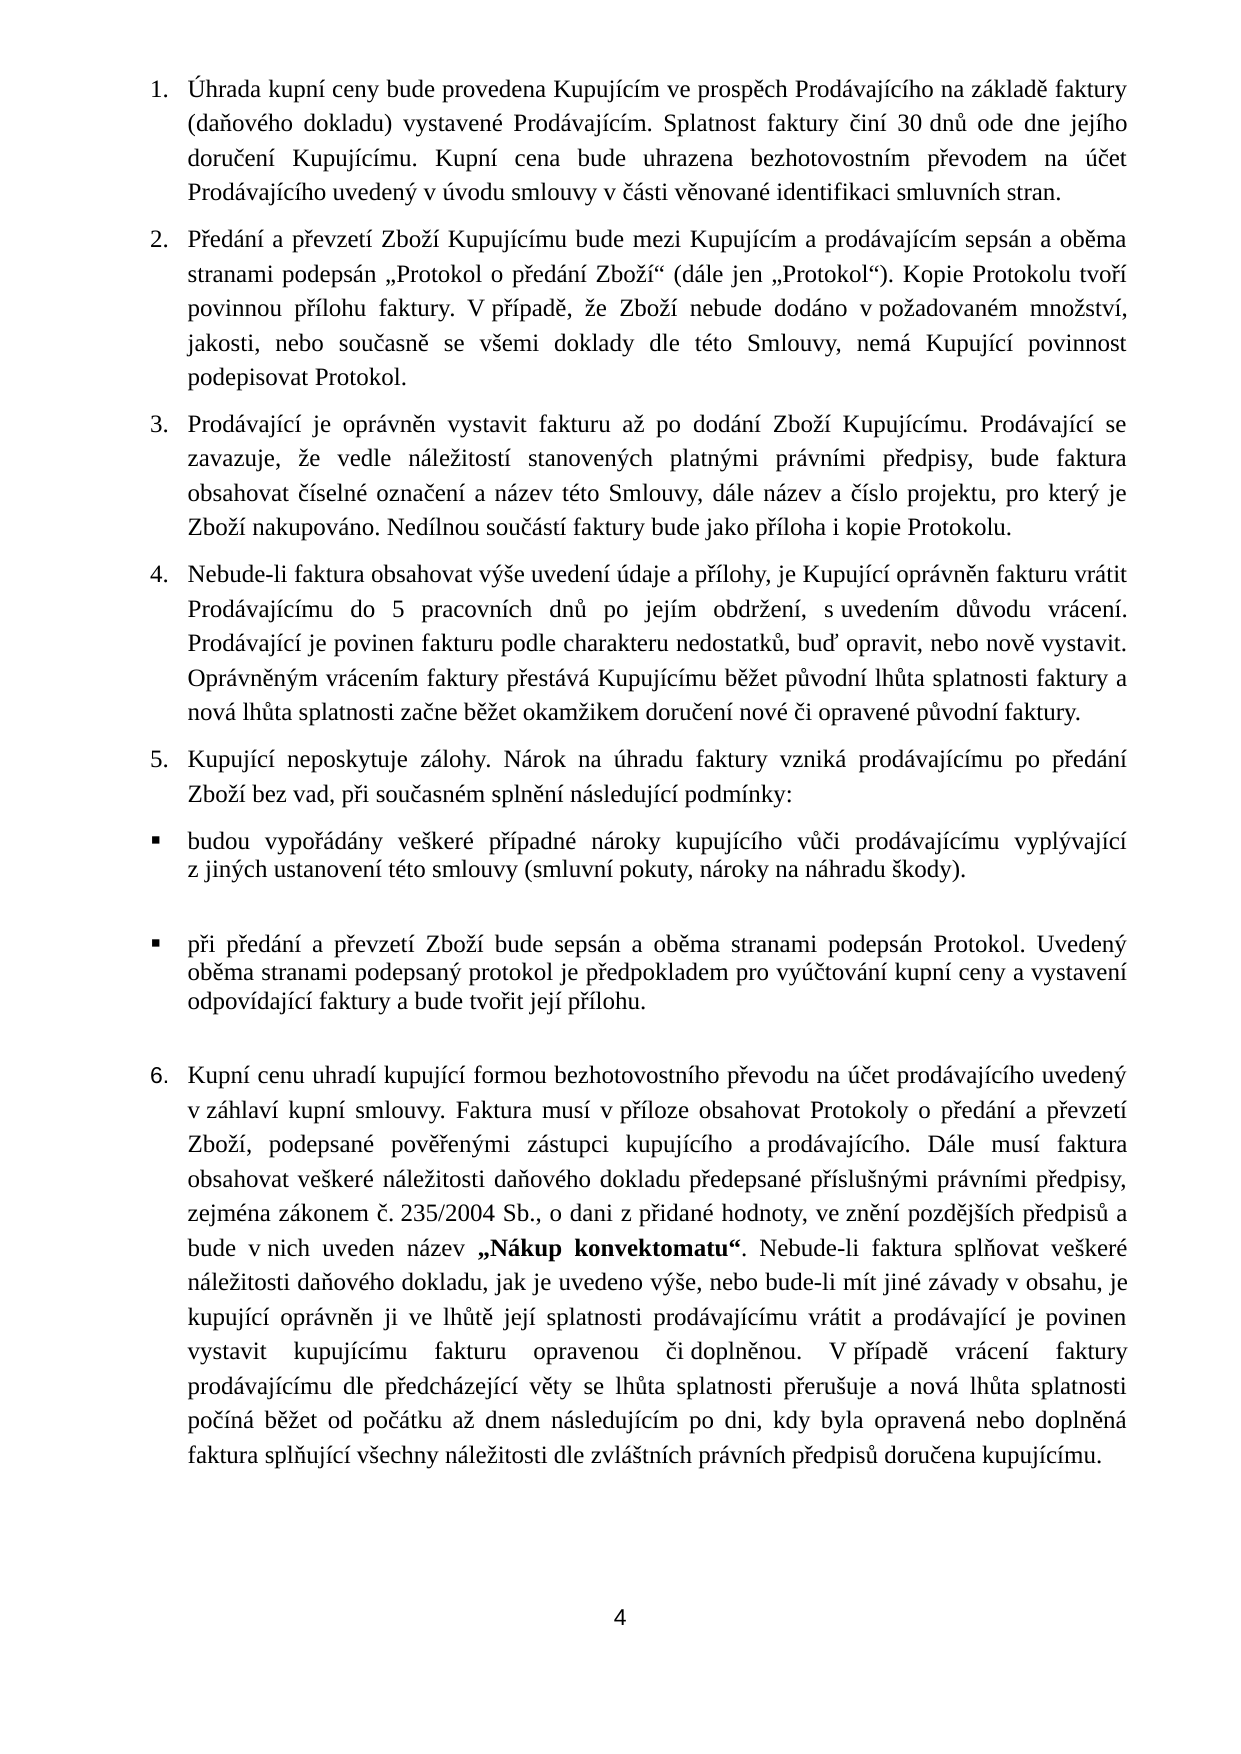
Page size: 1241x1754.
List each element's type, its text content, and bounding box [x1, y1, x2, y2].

list Kupní cenu uhradí kupující formou bezhotovostního převodu na účet prodávajícího uvedený v záhlaví kupní smlouvy. Faktura musí v příloze obsahovat Protokoly o předání a převzetí Zboží, podepsané pověřenými zástupci kupujícího a prodávajícího. Dále musí faktura obsahovat veškeré náležitosti daňového dokladu předepsané příslušnými právními předpisy, zejména zákonem č. 235/2004 Sb., o dani z přidané hodnoty, ve znění pozdějších předpisů a bude v nich uveden název „Nákup konvektomatu“. Nebude-li faktura splňovat veškeré náležitosti daňového dokladu, jak je uvedeno výše, nebo bude-li mít jiné závady v obsahu, je kupující oprávněn ji ve lhůtě její splatnosti prodávajícímu vrátit a prodávající je povinen vystavit kupujícímu fakturu opravenou či doplněnou. V případě vrácení faktury prodávajícímu dle předcházející věty se lhůta splatnosti přerušuje a nová lhůta splatnosti počíná běžet od počátku až dnem následujícím po dni, kdy byla opravená nebo doplněná faktura splňující všechny náležitosti dle zvláštních právních předpisů doručena kupujícímu. [150, 1060, 1128, 1468]
list Prodávající je oprávněn vystavit fakturu až po dodání Zboží Kupujícímu. Prodávající se zavazuje, že vedle náležitostí stanovených platnými právními předpisy, bude faktura obsahovat číselné označení a název této Smlouvy, dále název a číslo projektu, pro který je Zboží nakupováno. Nedílnou součástí faktury bude jako příloha i kopie Protokolu. [150, 409, 1128, 541]
list Předání a převzetí Zboží Kupujícímu bude mezi Kupujícím a prodávajícím sepsán a oběma stranami podepsán „Protokol o předání Zboží“ (dále jen „Protokol“). Kopie Protokolu tvoří povinnou přílohu faktury. V případě, že Zboží nebude dodáno v požadovaném množství, jakosti, nebo současně se všemi doklady dle této Smlouvy, nemá Kupující povinnost podepisovat Protokol. [150, 224, 1128, 391]
list Kupující neposkytuje zálohy. Nárok na úhradu faktury vzniká prodávajícímu po předání Zboží bez vad, při současném splnění následující podmínky: [150, 744, 1128, 808]
list při předání a převzetí Zboží bude sepsán a oběma stranami podepsán Protokol. Uvedený oběma stranami podepsaný protokol je předpokladem pro vyúčtování kupní ceny a vystavení odpovídající faktury a bude tvořit její přílohu. [150, 929, 1128, 1015]
list Úhrada kupní ceny bude provedena Kupujícím ve prospěch Prodávajícího na základě faktury (daňového dokladu) vystavené Prodávajícím. Splatnost faktury činí 30 dnů ode dne jejího doručení Kupujícímu. Kupní cena bude uhrazena bezhotovostním převodem na účet Prodávajícího uvedený v úvodu smlouvy v části věnované identifikaci smluvních stran. [150, 74, 1128, 206]
list budou vypořádány veškeré případné nároky kupujícího vůči prodávajícímu vyplývající z jiných ustanovení této smlouvy (smluvní pokuty, nároky na náhradu škody). [150, 826, 1128, 883]
list Nebude-li faktura obsahovat výše uvedení údaje a přílohy, je Kupující oprávněn fakturu vrátit Prodávajícímu do 5 pracovních dnů po jejím obdržení, s uvedením důvodu vrácení. Prodávající je povinen fakturu podle charakteru nedostatků, buď opravit, nebo nově vystavit. Oprávněným vrácením faktury přestává Kupujícímu běžet původní lhůta splatnosti faktury a nová lhůta splatnosti začne běžet okamžikem doručení nové či opravené původní faktury. [150, 559, 1128, 726]
